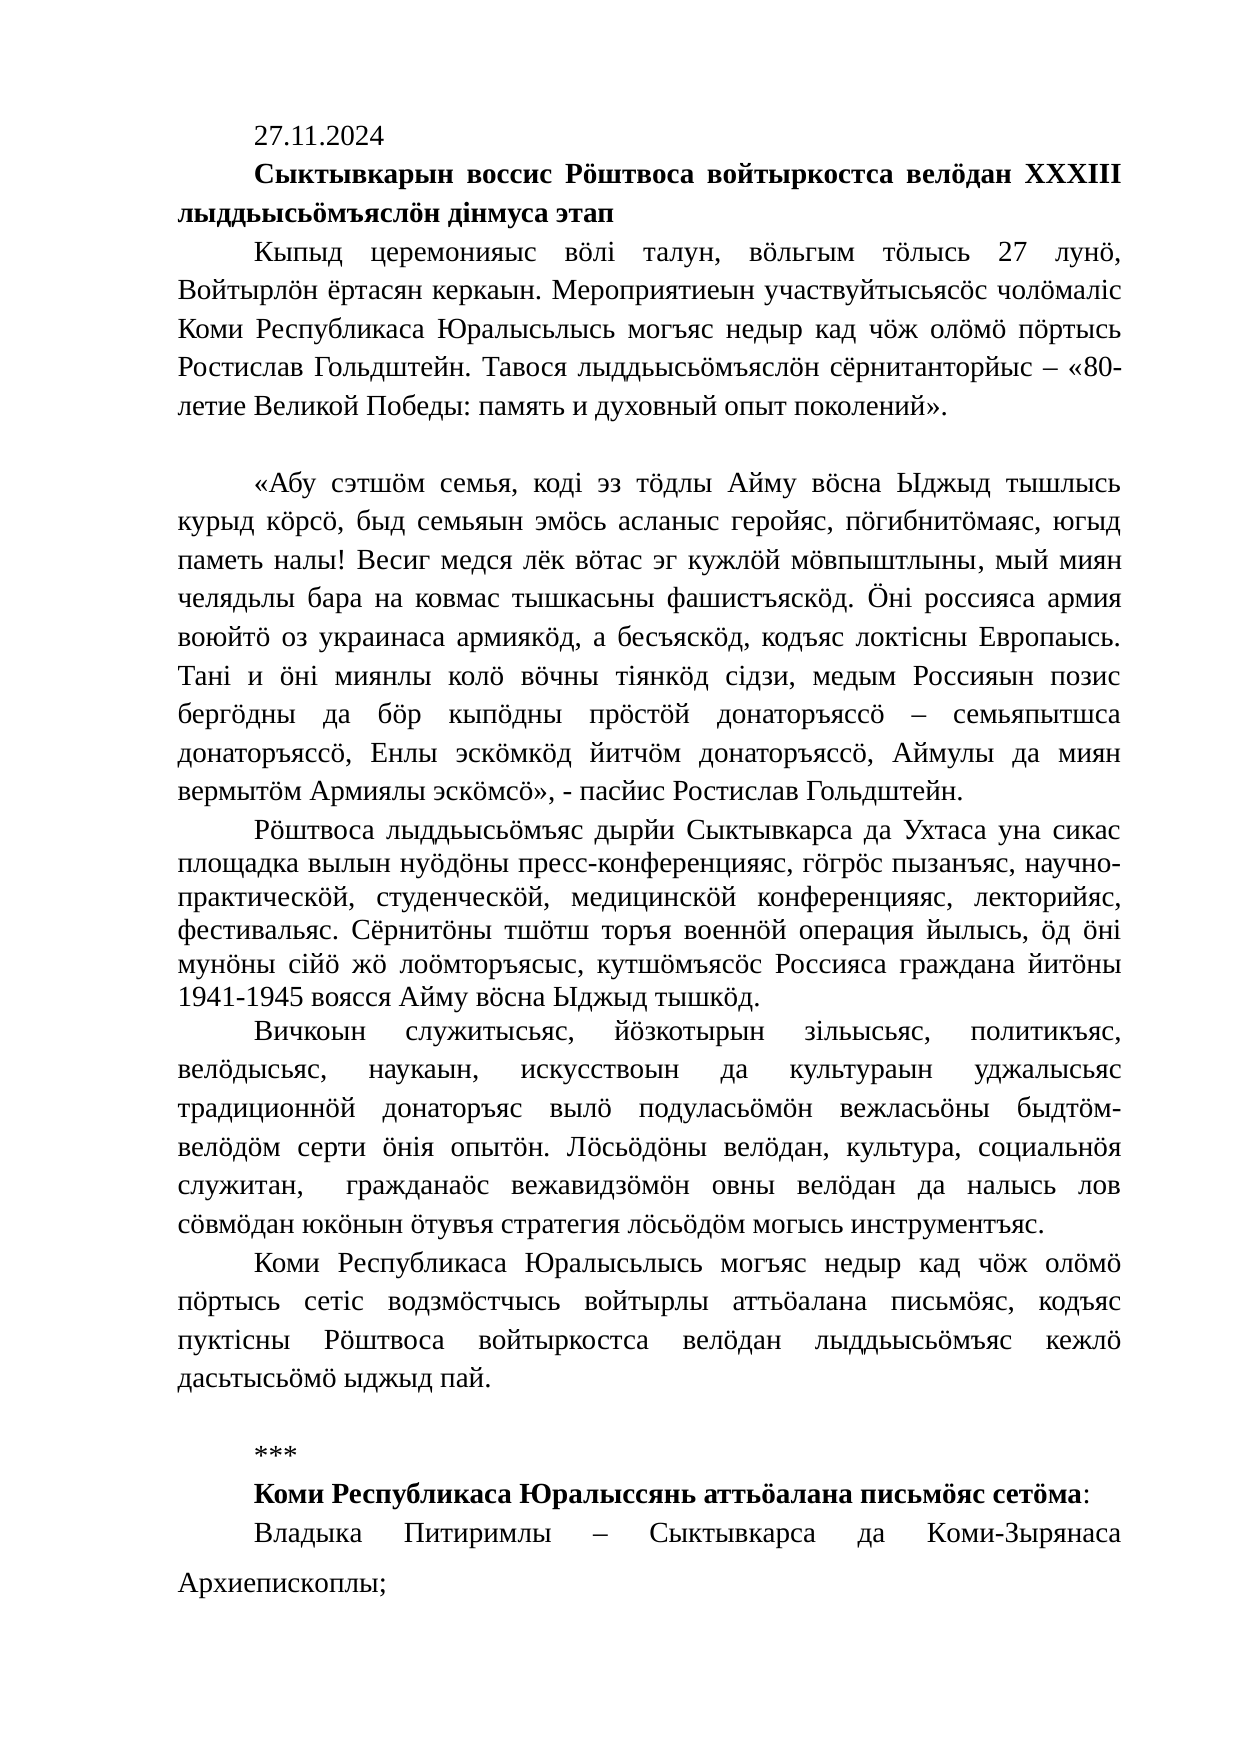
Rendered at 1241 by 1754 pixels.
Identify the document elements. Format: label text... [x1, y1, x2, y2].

subtitle Владыка Питиримлы – Сыктывкарса да Коми-Зырянаса Архиепископлы; [177, 1515, 1122, 1598]
text Рӧштвоса лыддьысьӧмъяс дырйи Сыктывкарса да Ухтаса уна сикас площадка вылын нуӧдӧны пресс-конференцияяс, гӧгрӧс пызанъяс, научно-практическӧй, студенческӧй, медицинскӧй конференцияяс, лекторийяс, фестивальяс. Сёрнитӧны тшӧтш торъя военнӧй операция йылысь, ӧд ӧні мунӧны сійӧ жӧ лоӧмторъясыс, кутшӧмъясӧс Россияса граждана йитӧны 1941-1945 воясся Айму вӧсна Ыджыд тышкӧд. [177, 812, 1122, 1013]
text Коми Республикаса Юралысьлысь могъяс недыр кад чӧж олӧмӧ пӧртысь сетіс водзмӧстчысь войтырлы аттьӧалана письмӧяс, кодъяс пуктісны Рӧштвоса войтыркостса велӧдан лыддьысьӧмъяс кежлӧ дасьтысьӧмӧ ыджыд пай. [177, 1245, 1122, 1394]
text «Абу сэтшӧм семья, коді эз тӧдлы Айму вӧсна Ыджыд тышлысь курыд кӧрсӧ, быд семьяын эмӧсь асланыс геройяс, пӧгибнитӧмаяс, югыд паметь налы! Весиг медся лёк вӧтас эг кужлӧй мӧвпыштлыны, мый миян челядьлы бара на ковмас тышкасьны фашистъяскӧд. Ӧні россияса армия воюйтӧ оз украинаса армиякӧд, а бесъяскӧд, кодъяс локтісны Европаысь. Тані и ӧні миянлы колӧ вӧчны тіянкӧд сідзи, медым Россияын позис бергӧдны да бӧр кыпӧдны прӧстӧй донаторъяссӧ – семьяпытшса донаторъяссӧ, Енлы эскӧмкӧд йитчӧм донаторъяссӧ, Аймулы да миян вермытӧм Армиялы эскӧмсӧ», - пасйис Ростислав Гольдштейн. [177, 465, 1122, 807]
text 27.11.2024 [177, 118, 1122, 152]
text Вичкоын служитысьяс, йӧзкотырын зільысьяс, политикъяс, велӧдысьяс, наукаын, искусствоын да культураын уджалысьяс традиционнӧй донаторъяс вылӧ подуласьӧмӧн вежласьӧны быдтӧм-велӧдӧм серти ӧнія опытӧн. Лӧсьӧдӧны велӧдан, культура, социальнӧя служитан, гражданаӧс вежавидзӧмӧн овны велӧдан да налысь лов сӧвмӧдан юкӧнын ӧтувъя стратегия лӧсьӧдӧм могысь инструментъяс. [177, 1013, 1122, 1240]
text Сыктывкарын воссис Рӧштвоса войтыркостса велӧдан XXXІІІ лыддьысьӧмъяслӧн дінмуса этап [177, 157, 1122, 229]
text *** [177, 1438, 1122, 1471]
text Кыпыд церемонияыс вӧлі талун, вӧльгым тӧлысь 27 лунӧ, Войтырлӧн ёртасян керкаын. Мероприятиеын участвуйтысьясӧс чолӧмаліс Коми Республикаса Юралысьлысь могъяс недыр кад чӧж олӧмӧ пӧртысь Ростислав Гольдштейн. Тавося лыддьысьӧмъяслӧн сёрнитанторйыс – «80-летие Великой Победы: память и духовный опыт поколений». [177, 234, 1122, 421]
text Коми Республикаса Юралыссянь аттьӧалана письмӧяс сетӧма: [177, 1476, 1122, 1510]
